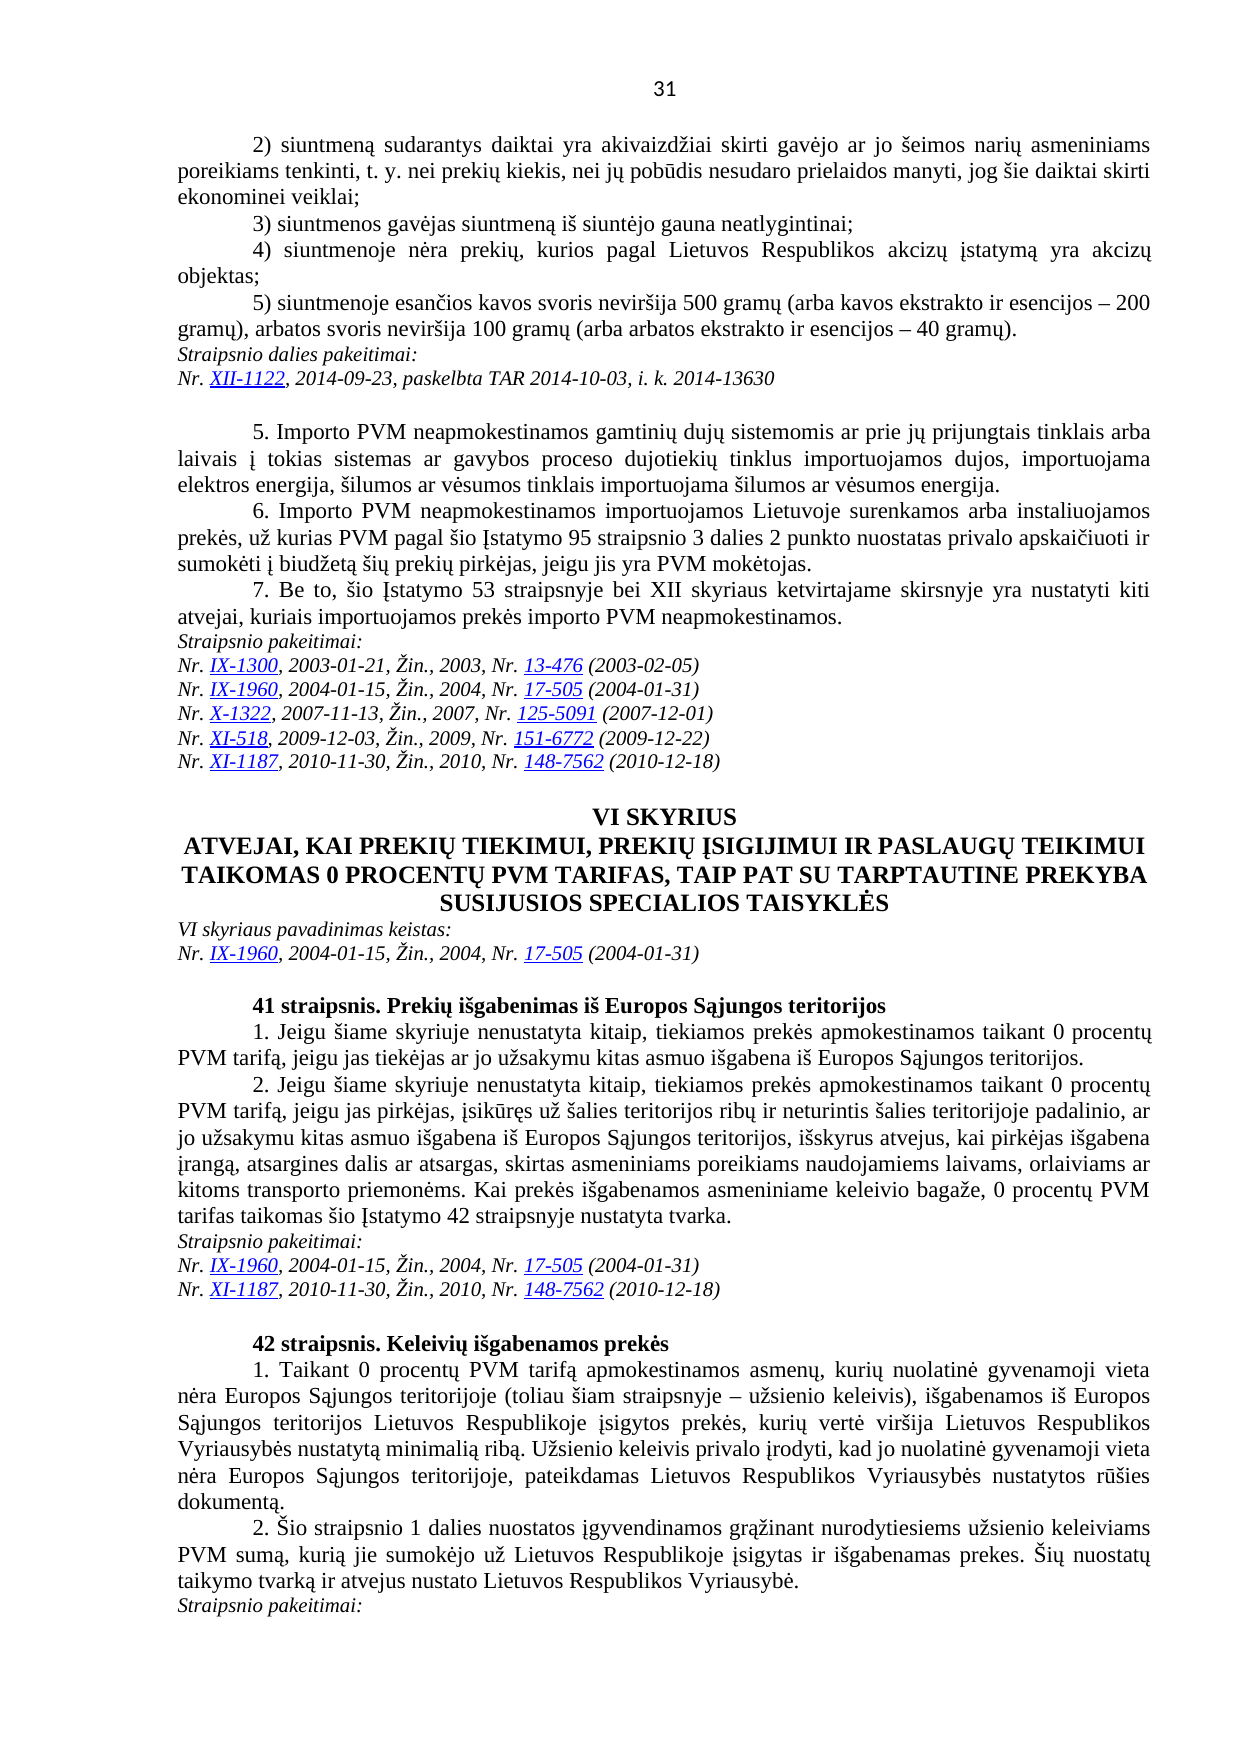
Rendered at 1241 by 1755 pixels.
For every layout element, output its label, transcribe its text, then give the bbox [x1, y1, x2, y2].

text VI skyriaus pavadinimas keistas: [177, 917, 1152, 941]
text Nr. X-1322, 2007-11-13, Žin., 2007, Nr. 125-5091 (2007-12-01) [177, 701, 1152, 725]
text 2. Šio straipsnio 1 dalies nuostatos įgyvendinamos grąžinant nurodytiesiems užsienio keleiviams PVM sumą, kurią jie sumokėjo už Lietuvos Respublikoje įsigytas ir išgabenamas prekes. Šių nuostatų taikymo tvarką ir atvejus nustato Lietuvos Respublikos Vyriausybė. [177, 1514, 1152, 1593]
text 2. Jeigu šiame skyriuje nenustatyta kitaip, tiekiamos prekės apmokestinamos taikant 0 procentų PVM tarifą, jeigu jas pirkėjas, įsikūręs už šalies teritorijos ribų ir neturintis šalies teritorijoje padalinio, ar jo užsakymu kitas asmuo išgabena iš Europos Sąjungos teritorijos, išskyrus atvejus, kai pirkėjas išgabena įrangą, atsargines dalis ar atsargas, skirtas asmeniniams poreikiams naudojamiems laivams, orlaiviams ar kitoms transporto priemonėms. Kai prekės išgabenamos asmeniniame keleivio bagaže, 0 procentų PVM tarifas taikomas šio Įstatymo 42 straipsnyje nustatyta tvarka. [177, 1071, 1152, 1229]
text Nr. IX-1960, 2004-01-15, Žin., 2004, Nr. 17-505 (2004-01-31) [177, 1253, 1152, 1277]
text 1. Jeigu šiame skyriuje nenustatyta kitaip, tiekiamos prekės apmokestinamos taikant 0 procentų PVM tarifą, jeigu jas tiekėjas ar jo užsakymu kitas asmuo išgabena iš Europos Sąjungos teritorijos. [177, 1018, 1152, 1071]
text 5. Importo PVM neapmokestinamos gamtinių dujų sistemomis ar prie jų prijungtais tinklais arba laivais į tokias sistemas ar gavybos proceso dujotiekių tinklus importuojamos dujos, importuojama elektros energija, šilumos ar vėsumos tinklais importuojama šilumos ar vėsumos energija. [177, 418, 1152, 497]
text 6. Importo PVM neapmokestinamos importuojamos Lietuvoje surenkamos arba instaliuojamos prekės, už kurias PVM pagal šio Įstatymo 95 straipsnio 3 dalies 2 punkto nuostatas privalo apskaičiuoti ir sumokėti į biudžetą šių prekių pirkėjas, jeigu jis yra PVM mokėtojas. [177, 497, 1152, 576]
text Straipsnio pakeitimai: [177, 1229, 1152, 1253]
text 5) siuntmenoje esančios kavos svoris neviršija 500 gramų (arba kavos ekstrakto ir esencijos – 200 gramų), arbatos svoris neviršija 100 gramų (arba arbatos ekstrakto ir esencijos – 40 gramų). [177, 289, 1152, 341]
text Nr. XI-1187, 2010-11-30, Žin., 2010, Nr. 148-7562 (2010-12-18) [177, 749, 1152, 773]
text VI SKYRIUS [177, 802, 1152, 831]
text Nr. XII-1122, 2014-09-23, paskelbta TAR 2014-10-03, i. k. 2014-13630 [177, 366, 1152, 389]
text 4) siuntmenoje nėra prekių, kurios pagal Lietuvos Respublikos akcizų įstatymą yra akcizų objektas; [177, 236, 1152, 289]
text Nr. IX-1960, 2004-01-15, Žin., 2004, Nr. 17-505 (2004-01-31) [177, 677, 1152, 701]
text Straipsnio pakeitimai: [177, 1593, 1152, 1617]
text Nr. XI-1187, 2010-11-30, Žin., 2010, Nr. 148-7562 (2010-12-18) [177, 1277, 1152, 1301]
text Straipsnio pakeitimai: [177, 629, 1152, 653]
text Nr. XI-518, 2009-12-03, Žin., 2009, Nr. 151-6772 (2009-12-22) [177, 725, 1152, 749]
text 41 straipsnis. Prekių išgabenimas iš Europos Sąjungos teritorijos [177, 992, 1152, 1018]
text 3) siuntmenos gavėjas siuntmeną iš siuntėjo gauna neatlygintinai; [177, 210, 1152, 236]
text 2) siuntmeną sudarantys daiktai yra akivaizdžiai skirti gavėjo ar jo šeimos narių asmeniniams poreikiams tenkinti, t. y. nei prekių kiekis, nei jų pobūdis nesudaro prielaidos manyti, jog šie daiktai skirti ekonominei veiklai; [177, 131, 1152, 210]
text 7. Be to, šio Įstatymo 53 straipsnyje bei XII skyriaus ketvirtajame skirsnyje yra nustatyti kiti atvejai, kuriais importuojamos prekės importo PVM neapmokestinamos. [177, 576, 1152, 629]
text 42 straipsnis. Keleivių išgabenamos prekės [177, 1330, 1152, 1356]
text 1. Taikant 0 procentų PVM tarifą apmokestinamos asmenų, kurių nuolatinė gyvenamoji vieta nėra Europos Sąjungos teritorijoje (toliau šiam straipsnyje – užsienio keleivis), išgabenamos iš Europos Sąjungos teritorijos Lietuvos Respublikoje įsigytos prekės, kurių vertė viršija Lietuvos Respublikos Vyriausybės nustatytą minimalią ribą. Užsienio keleivis privalo įrodyti, kad jo nuolatinė gyvenamoji vieta nėra Europos Sąjungos teritorijoje, pateikdamas Lietuvos Respublikos Vyriausybės nustatytos rūšies dokumentą. [177, 1356, 1152, 1514]
text ATVEJAI, KAI PREKIŲ TIEKIMUI, PREKIŲ ĮSIGIJIMUI IR PASLAUGŲ TEIKIMUI TAIKOMAS 0 PROCENTŲ PVM TARIFAS, TAIP PAT SU TARPTAUTINE PREKYBA SUSIJUSIOS SPECIALIOS TAISYKLĖS [177, 831, 1152, 917]
text Nr. IX-1960, 2004-01-15, Žin., 2004, Nr. 17-505 (2004-01-31) [177, 941, 1152, 965]
text Straipsnio dalies pakeitimai: [177, 341, 1152, 366]
text Nr. IX-1300, 2003-01-21, Žin., 2003, Nr. 13-476 (2003-02-05) [177, 653, 1152, 677]
